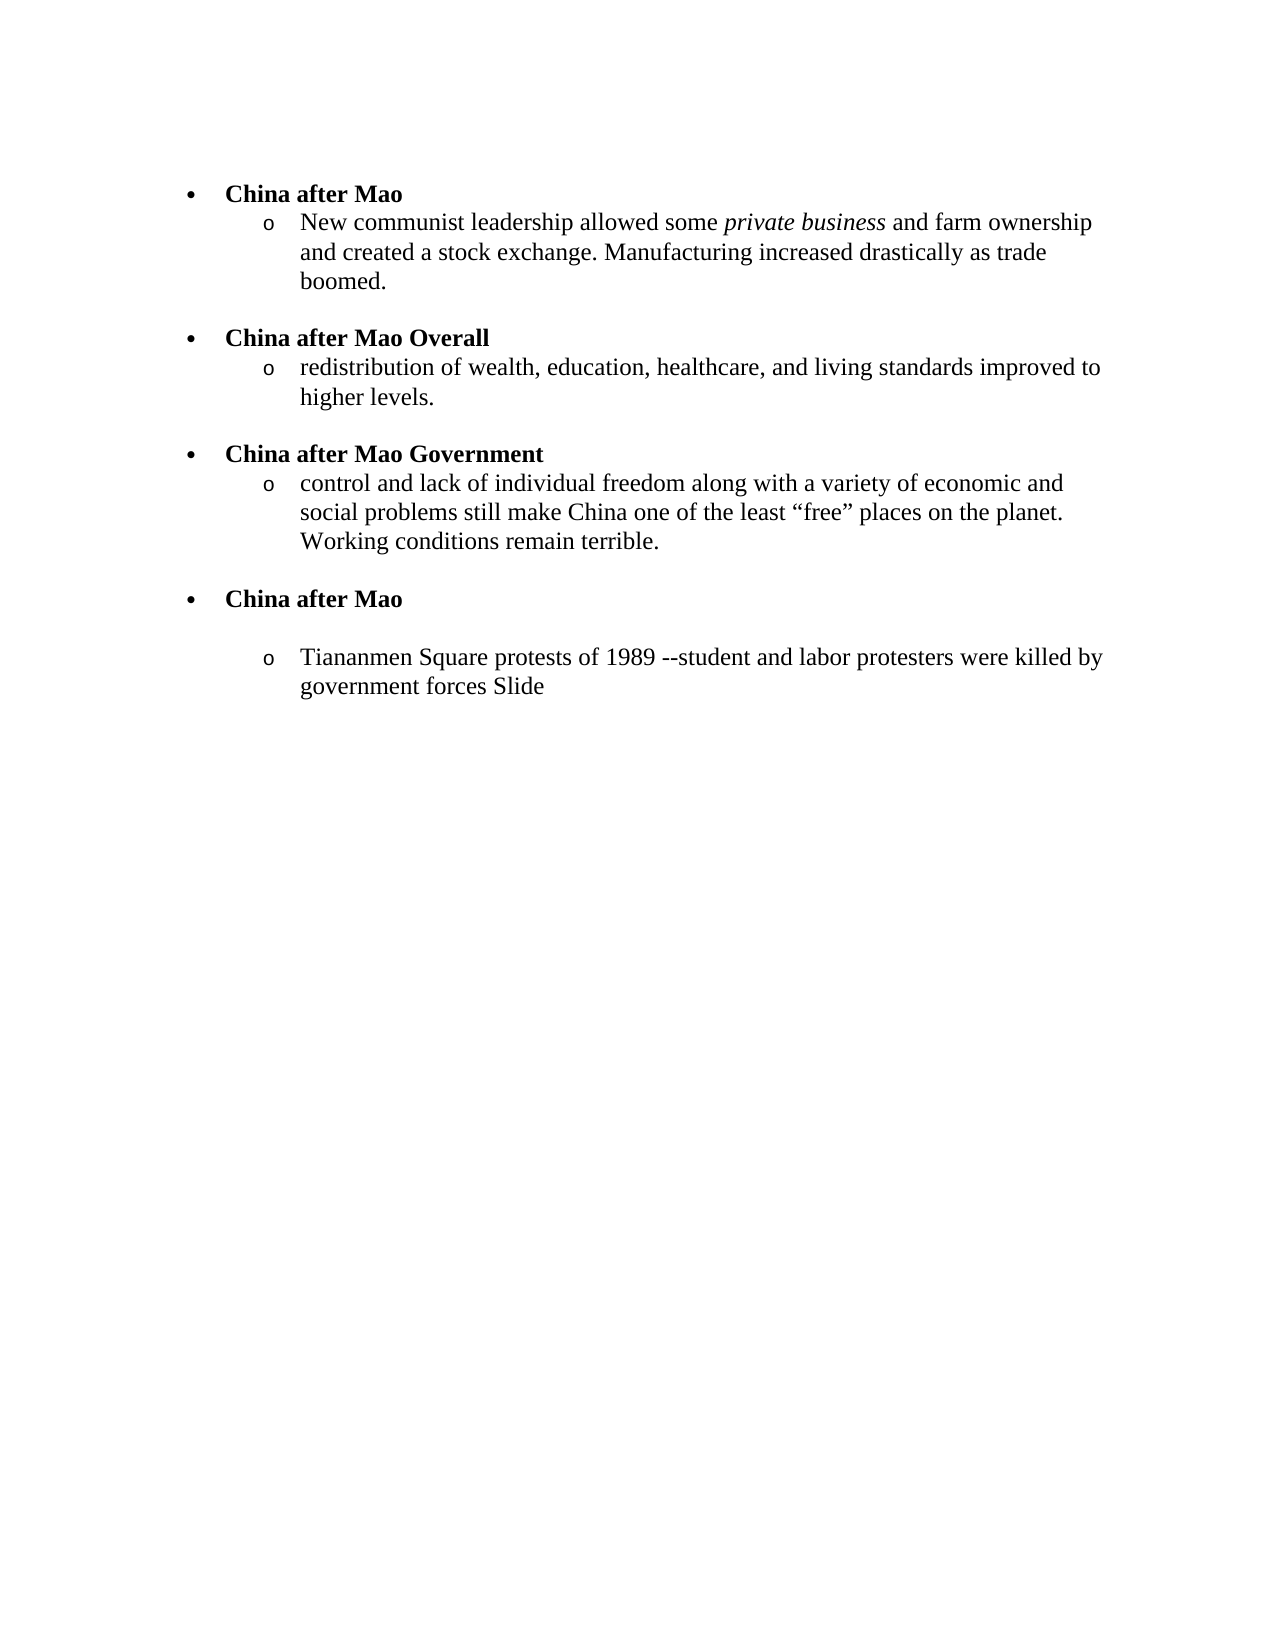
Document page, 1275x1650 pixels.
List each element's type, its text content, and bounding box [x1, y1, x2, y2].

list China after Mao Overall [187, 323, 1125, 352]
list New communist leadership allowed some private business and farm ownership and created a stock exchange. Manufacturing increased drastically as trade boomed. [262, 207, 1125, 294]
list China after Mao Government [187, 439, 1125, 468]
list China after Mao [187, 179, 1125, 207]
list control and lack of individual freedom along with a variety of economic and social problems still make China one of the least “free” places on the planet. Working conditions remain terrible. [262, 468, 1125, 555]
list China after Mao [187, 584, 1125, 612]
list redistribution of wealth, education, healthcare, and living standards improved to higher levels. [262, 352, 1125, 410]
list Tiananmen Square protests of 1989 --student and labor protesters were killed by government forces Slide [262, 642, 1125, 700]
